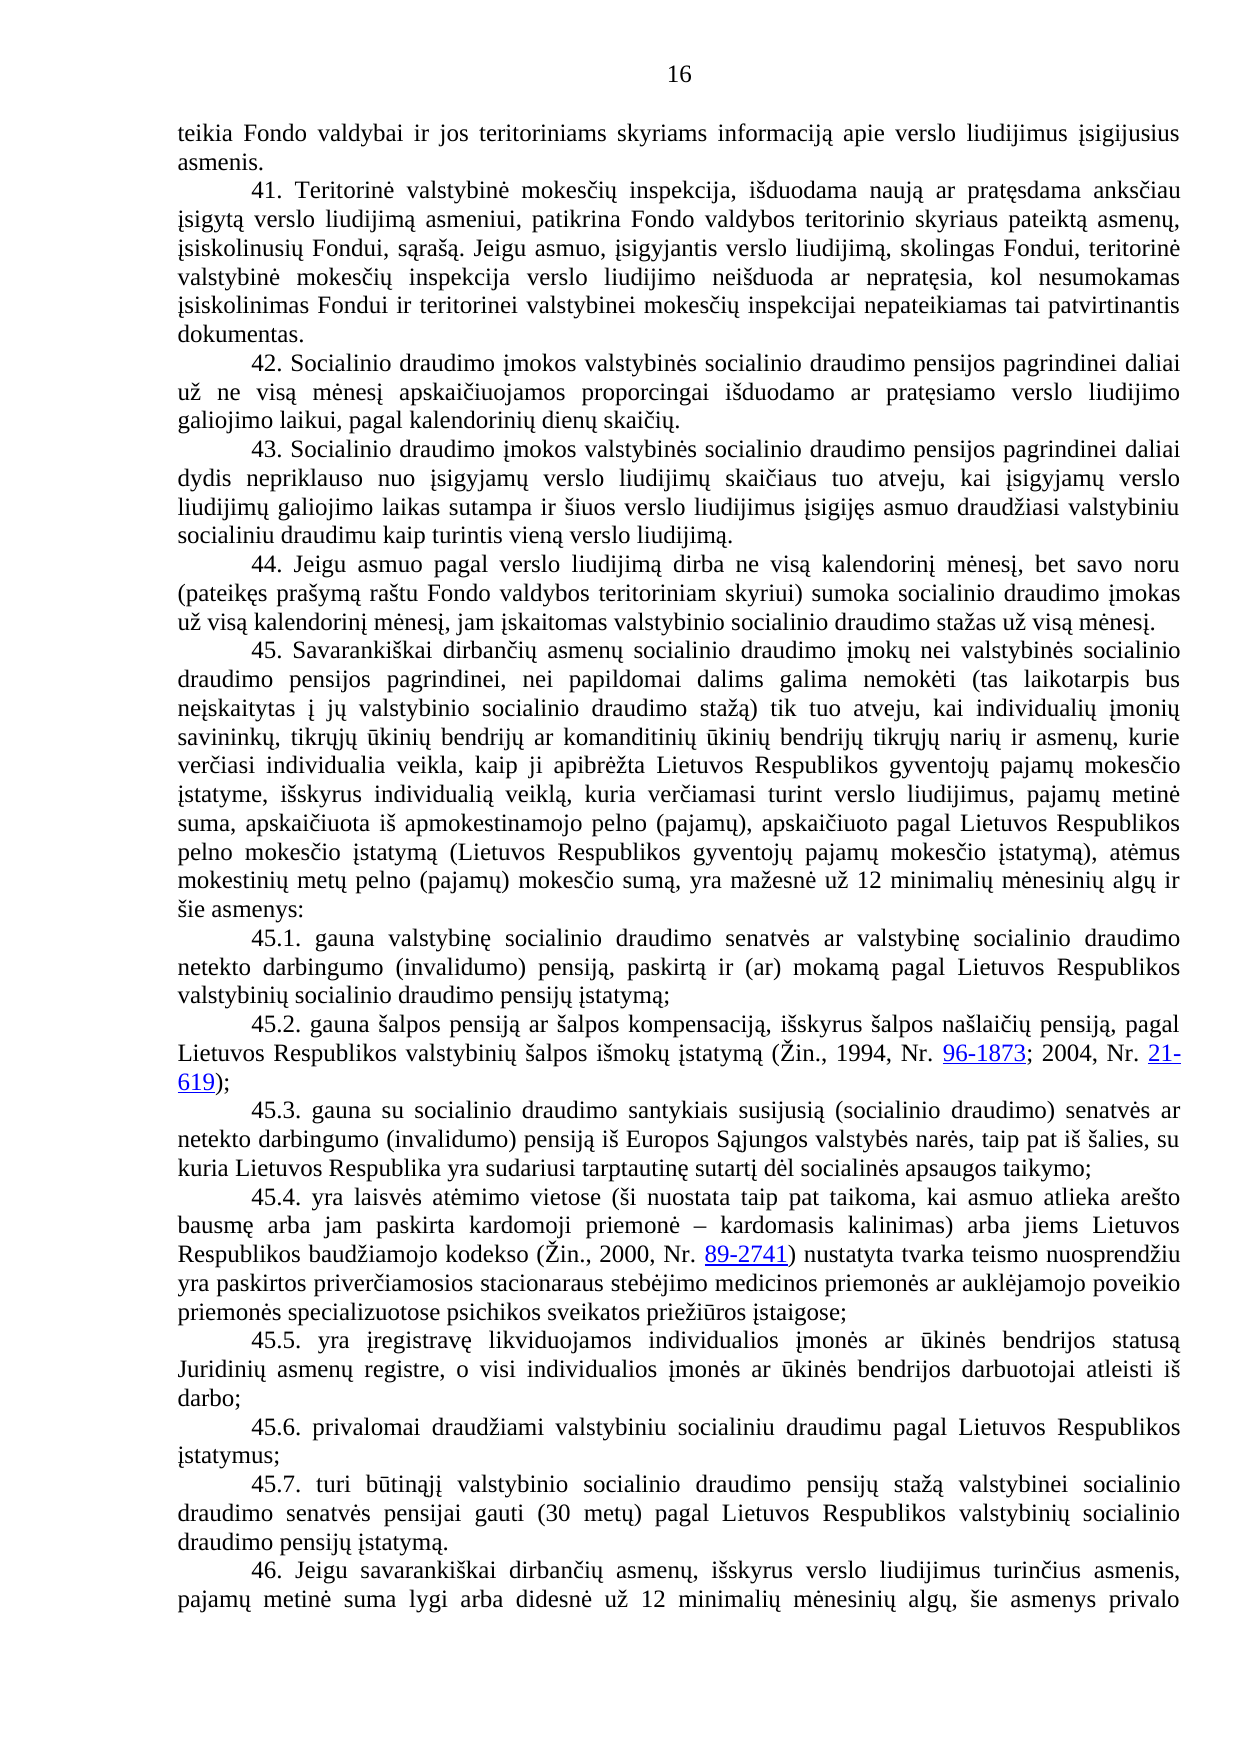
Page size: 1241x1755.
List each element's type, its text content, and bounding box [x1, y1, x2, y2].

text 45. Savarankiškai dirbančių asmenų socialinio draudimo įmokų nei valstybinės socialinio draudimo pensijos pagrindinei, nei papildomai dalims galima nemokėti (tas laikotarpis bus neįskaitytas į jų valstybinio socialinio draudimo stažą) tik tuo atveju, kai individualių įmonių savininkų, tikrųjų ūkinių bendrijų ar komanditinių ūkinių bendrijų tikrųjų narių ir asmenų, kurie verčiasi individualia veikla, kaip ji apibrėžta Lietuvos Respublikos gyventojų pajamų mokesčio įstatyme, išskyrus individualią veiklą, kuria verčiamasi turint verslo liudijimus, pajamų metinė suma, apskaičiuota iš apmokestinamojo pelno (pajamų), apskaičiuoto pagal Lietuvos Respublikos pelno mokesčio įstatymą (Lietuvos Respublikos gyventojų pajamų mokesčio įstatymą), atėmus mokestinių metų pelno (pajamų) mokesčio sumą, yra mažesnė už 12 minimalių mėnesinių algų ir šie asmenys: [177, 636, 1181, 923]
text 41. Teritorinė valstybinė mokesčių inspekcija, išduodama naują ar pratęsdama anksčiau įsigytą verslo liudijimą asmeniui, patikrina Fondo valdybos teritorinio skyriaus pateiktą asmenų, įsiskolinusių Fondui, sąrašą. Jeigu asmuo, įsigyjantis verslo liudijimą, skolingas Fondui, teritorinė valstybinė mokesčių inspekcija verslo liudijimo neišduoda ar nepratęsia, kol nesumokamas įsiskolinimas Fondui ir teritorinei valstybinei mokesčių inspekcijai nepateikiamas tai patvirtinantis dokumentas. [177, 176, 1181, 348]
text 45.3. gauna su socialinio draudimo santykiais susijusią (socialinio draudimo) senatvės ar netekto darbingumo (invalidumo) pensiją iš Europos Sąjungos valstybės narės, taip pat iš šalies, su kuria Lietuvos Respublika yra sudariusi tarptautinę sutartį dėl socialinės apsaugos taikymo; [177, 1096, 1181, 1182]
text 45.7. turi būtinąjį valstybinio socialinio draudimo pensijų stažą valstybinei socialinio draudimo senatvės pensijai gauti (30 metų) pagal Lietuvos Respublikos valstybinių socialinio draudimo pensijų įstatymą. [177, 1469, 1181, 1556]
text teikia Fondo valdybai ir jos teritoriniams skyriams informaciją apie verslo liudijimus įsigijusius asmenis. [177, 118, 1181, 176]
text 45.2. gauna šalpos pensiją ar šalpos kompensaciją, išskyrus šalpos našlaičių pensiją, pagal Lietuvos Respublikos valstybinių šalpos išmokų įstatymą (Žin., 1994, Nr. 96-1873; 2004, Nr. 21-619); [177, 1009, 1181, 1096]
text 46. Jeigu savarankiškai dirbančių asmenų, išskyrus verslo liudijimus turinčius asmenis, pajamų metinė suma lygi arba didesnė už 12 minimalių mėnesinių algų, šie asmenys privalo [177, 1556, 1181, 1613]
text 45.5. yra įregistravę likviduojamos individualios įmonės ar ūkinės bendrijos statusą Juridinių asmenų registre, o visi individualios įmonės ar ūkinės bendrijos darbuotojai atleisti iš darbo; [177, 1326, 1181, 1412]
text 45.6. privalomai draudžiami valstybiniu socialiniu draudimu pagal Lietuvos Respublikos įstatymus; [177, 1412, 1181, 1469]
text 43. Socialinio draudimo įmokos valstybinės socialinio draudimo pensijos pagrindinei daliai dydis nepriklauso nuo įsigyjamų verslo liudijimų skaičiaus tuo atveju, kai įsigyjamų verslo liudijimų galiojimo laikas sutampa ir šiuos verslo liudijimus įsigijęs asmuo draudžiasi valstybiniu socialiniu draudimu kaip turintis vieną verslo liudijimą. [177, 434, 1181, 549]
text 45.1. gauna valstybinę socialinio draudimo senatvės ar valstybinę socialinio draudimo netekto darbingumo (invalidumo) pensiją, paskirtą ir (ar) mokamą pagal Lietuvos Respublikos valstybinių socialinio draudimo pensijų įstatymą; [177, 923, 1181, 1009]
text 45.4. yra laisvės atėmimo vietose (ši nuostata taip pat taikoma, kai asmuo atlieka arešto bausmę arba jam paskirta kardomoji priemonė – kardomasis kalinimas) arba jiems Lietuvos Respublikos baudžiamojo kodekso (Žin., 2000, Nr. 89-2741) nustatyta tvarka teismo nuosprendžiu yra paskirtos priverčiamosios stacionaraus stebėjimo medicinos priemonės ar auklėjamojo poveikio priemonės specializuotose psichikos sveikatos priežiūros įstaigose; [177, 1182, 1181, 1326]
text 44. Jeigu asmuo pagal verslo liudijimą dirba ne visą kalendorinį mėnesį, bet savo noru (pateikęs prašymą raštu Fondo valdybos teritoriniam skyriui) sumoka socialinio draudimo įmokas už visą kalendorinį mėnesį, jam įskaitomas valstybinio socialinio draudimo stažas už visą mėnesį. [177, 549, 1181, 636]
text 42. Socialinio draudimo įmokos valstybinės socialinio draudimo pensijos pagrindinei daliai už ne visą mėnesį apskaičiuojamos proporcingai išduodamo ar pratęsiamo verslo liudijimo galiojimo laikui, pagal kalendorinių dienų skaičių. [177, 348, 1181, 434]
